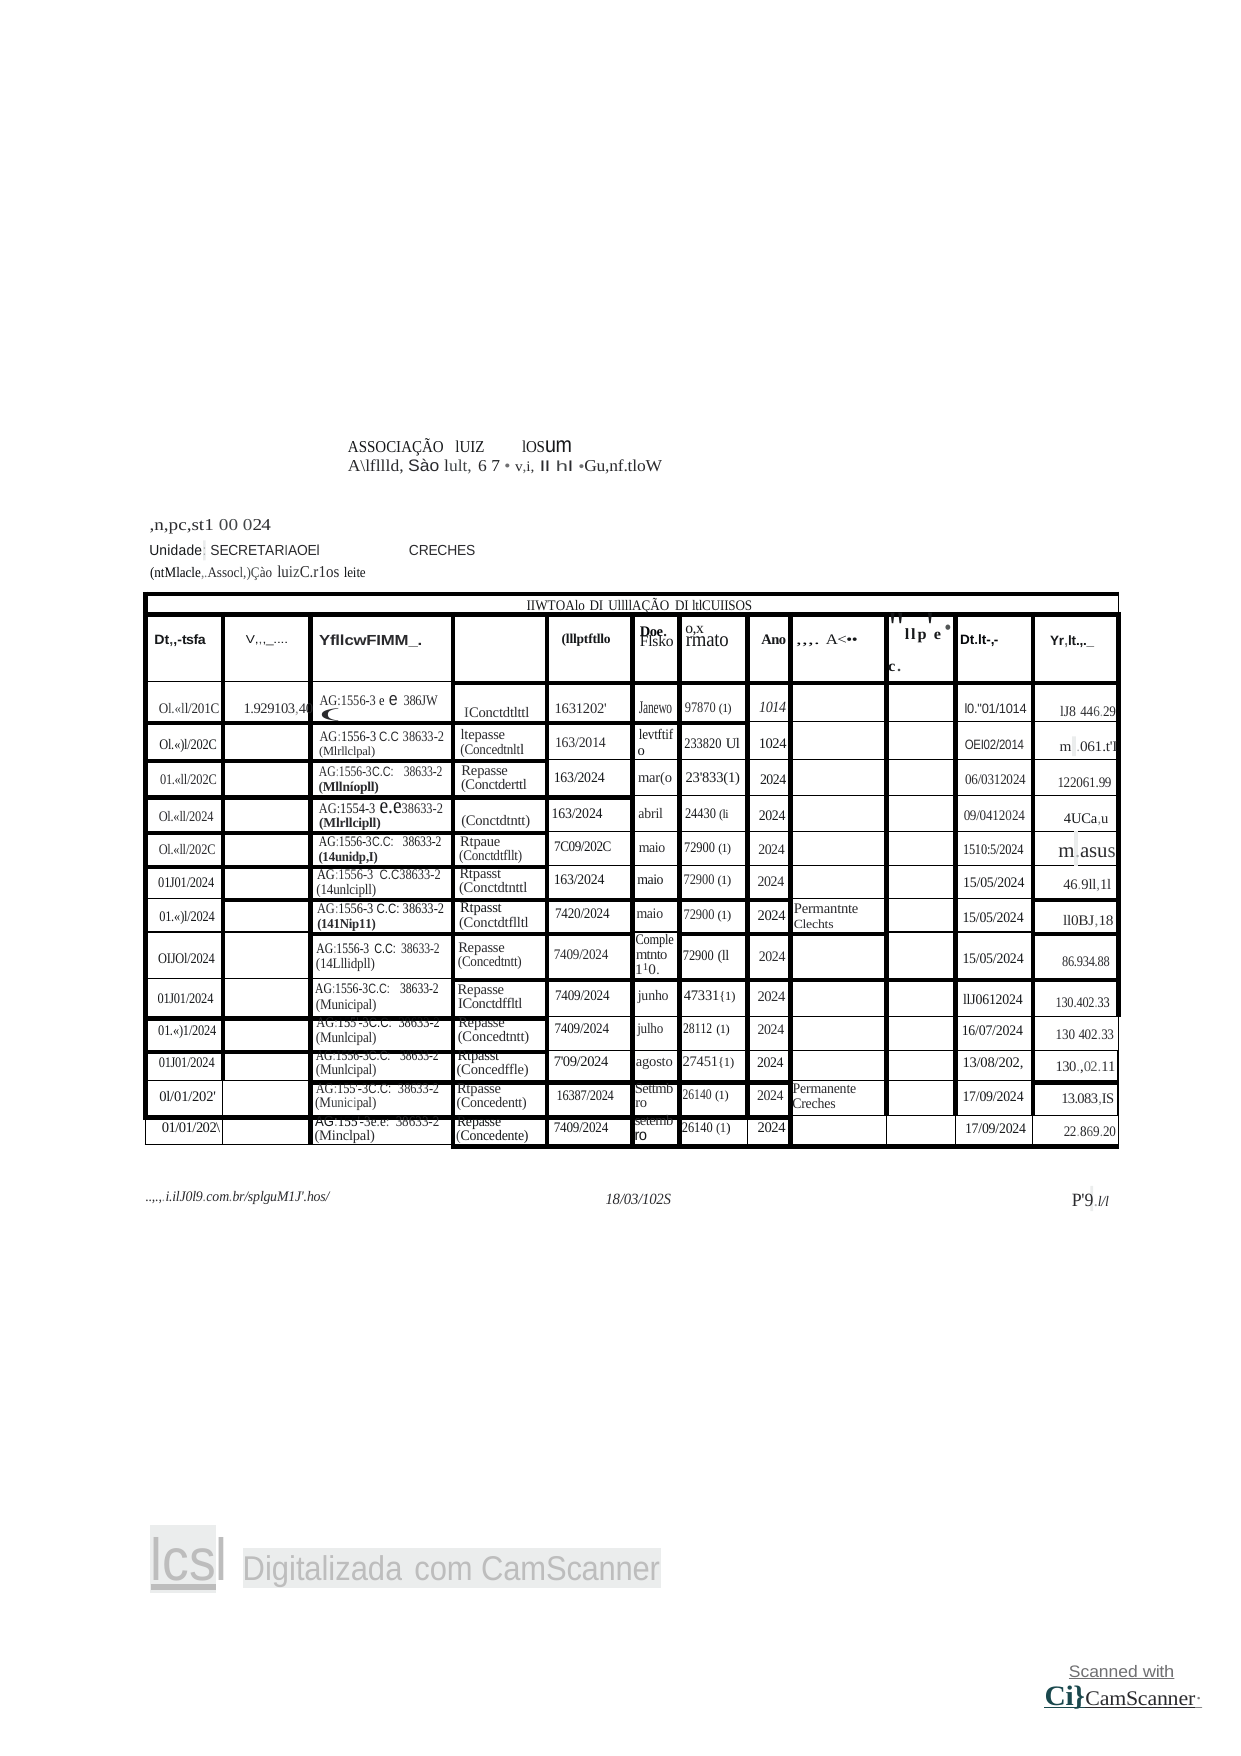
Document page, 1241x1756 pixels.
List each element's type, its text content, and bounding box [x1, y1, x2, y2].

table_cell 2024 [750, 796, 788, 831]
table_cell AG:155'-3C.C: 38633-2 (Munlcipal) [313, 1021, 451, 1049]
table_cell [793, 796, 884, 831]
table_cell 7'09/2024 [549, 1051, 630, 1080]
table_cell 7409/2024 [549, 936, 630, 977]
table_cell AG:1556-3 C.C: 38633-2 (141Nip11) [313, 902, 451, 931]
table_cell Dt,,-tsfa [148, 617, 221, 681]
table_cell 7409/2024 [549, 1120, 630, 1144]
table_cell 122061.99 [1035, 760, 1116, 795]
table_cell Repasse (Concedente) [455, 1120, 545, 1144]
table_cell 2024 [750, 1051, 788, 1080]
table_cell 01J01/2024 [148, 1054, 221, 1080]
table_cell ,,,. A<•• [793, 617, 884, 681]
table_cell 7420/2024 [549, 902, 630, 931]
table_cell 97870 (1) [682, 685, 745, 721]
table_cell [887, 1116, 955, 1144]
table_cell llJ0612024 [958, 982, 1031, 1016]
table_cell AG:1556-3C.C: 38633-2 (14unidp,I) [313, 835, 451, 864]
table_cell AG:1556-3C.C: 38633-2 (Munlcipal) [313, 1054, 451, 1080]
table_cell 15/05/2024 [958, 933, 1031, 977]
table_cell 7C09/202C [549, 832, 630, 864]
table_cell m [1035, 832, 1074, 864]
table_cell AG:155'-3C.C: 38633-2 (Municipal) [313, 1085, 451, 1115]
table_cell [225, 1054, 308, 1080]
text ,n,pc,st1 00 024 [149, 514, 1213, 534]
table_cell Permanente Creches [793, 1081, 884, 1115]
table_cell l0."01/1014 [958, 685, 1031, 721]
table_cell 72900 (1) [682, 866, 745, 897]
table_cell abril [635, 796, 677, 831]
table_cell V,,,_.... [225, 617, 308, 681]
table_cell 13.083,IS [1035, 1085, 1117, 1115]
table_cell 2024 [750, 936, 788, 977]
table_cell Permantnte Clechts [793, 899, 884, 931]
table_cell 09/0412024 [958, 796, 1031, 831]
table_cell [223, 1120, 308, 1144]
table_cell 16/07/2024 [958, 1017, 1031, 1049]
table_cell .asus [1078, 832, 1116, 864]
table_cell 163/2014 [549, 725, 630, 759]
table_cell [793, 685, 884, 721]
table_cell [793, 832, 884, 864]
table_cell 01J01/2024 [148, 979, 221, 1016]
table_cell 47331{1) [682, 982, 745, 1016]
table_cell maio [635, 902, 677, 931]
table_cell [889, 760, 953, 795]
text ASSOCIAÇÃO lUIZ lOSum [348, 434, 1213, 457]
table_cell Dt.lt-,- [958, 617, 1031, 681]
table_header IIWTOAlo DI UllllAÇÃO DI ltlCUIISOS [148, 596, 1118, 612]
table_cell m.061.t'I [1035, 722, 1116, 759]
table_cell 16387/2024 [549, 1085, 630, 1115]
table_cell julho [635, 1017, 677, 1049]
table_cell maio [635, 832, 677, 864]
table_cell [225, 869, 308, 897]
table_cell 130.402.33 [1035, 982, 1116, 1016]
table_cell 01.«ll/202C [148, 763, 221, 795]
table_cell Doe. Flsko [635, 617, 677, 681]
text Ci}CamScanner· [1033, 1681, 1213, 1711]
table_cell [889, 982, 953, 1016]
table_cell 2024 [750, 866, 788, 897]
table_cell [793, 1051, 884, 1080]
table_cell 2024 [750, 760, 788, 795]
table_cell 4UCa,u [1035, 796, 1116, 831]
table_cell mar(o [635, 760, 677, 795]
table_cell Ol.«ll/201C [148, 682, 221, 721]
table_cell 13/08/202, [958, 1051, 1031, 1080]
table_cell Repasse (Conctderttl [455, 763, 545, 795]
table_cell lJ8 446.29 [1035, 685, 1116, 721]
table_cell Repasse IConctdffltl [455, 982, 545, 1016]
table_cell 26140 (1) [682, 1120, 747, 1144]
table_cell 2024 [750, 982, 788, 1016]
table_cell [793, 722, 884, 759]
table_cell 46.9ll,1l [1035, 866, 1116, 897]
table_cell 86.934.88 [1035, 936, 1116, 977]
table_cell AG:1556-3 e e 386JW ( [313, 682, 451, 721]
table_cell 15/05/2024 [958, 866, 1031, 897]
table_cell OIJOl/2024 [148, 933, 221, 977]
table_cell [793, 1116, 886, 1144]
table_cell 233820 Ul [682, 725, 745, 759]
table_cell Comple mtnto 110. [635, 933, 677, 977]
table_cell Ol.«ll/2024 [148, 800, 221, 831]
table_cell 17/09/2024 [956, 1116, 1032, 1144]
table_cell [225, 800, 308, 831]
table_cell o,x rmato [682, 617, 745, 681]
table_cell 06/0312024 [958, 760, 1031, 795]
table_cell "llp'e·c. [889, 617, 953, 681]
table_cell 2024 [750, 1017, 788, 1049]
table_cell Rtpasst (Conctdtflltl [455, 902, 545, 931]
table_cell AG:1556-3C.C: 38633-2 (Municipal) [313, 979, 451, 1016]
table_cell 2024 [750, 902, 788, 931]
text ..,.,.i.ilJ0l9.com.br/splguM1J'.hos/ 18/03/102S P'9.l/l [145, 1187, 1090, 1210]
table_cell 01.«)l/2024 [148, 899, 221, 931]
table_cell 2024 [750, 832, 788, 864]
table_cell [225, 933, 308, 977]
table_cell 01/01/202\ [146, 1120, 222, 1144]
table_cell [793, 866, 884, 897]
table_cell OEI02/2014 [958, 722, 1031, 759]
table_cell 1014 [750, 685, 788, 721]
table_cell IConctdtlttl [455, 685, 545, 721]
text (ntMlacle,.Assocl,)Çào luizC.r1os leite [150, 562, 1213, 581]
table_cell Ol.«ll/202C [148, 835, 221, 864]
table_cell 130 402.33 [1035, 1017, 1118, 1049]
table_cell [225, 979, 308, 1016]
table_cell [793, 760, 884, 795]
table_cell 24430 (li [682, 796, 745, 831]
table_cell setemb ro [635, 1120, 677, 1144]
table_cell 1631202' [549, 685, 630, 721]
table_cell 163/2024 [549, 800, 630, 831]
table_cell levtftif o [635, 725, 677, 759]
table_cell [793, 982, 884, 1016]
table_cell [793, 936, 884, 977]
table_cell 27451{1) [682, 1051, 745, 1080]
table_cell AG:1556-3 C.C: 38633-2 (14Lllidpll) [313, 936, 451, 977]
table_cell [889, 1017, 953, 1049]
text Unidade: SECRETARIAOEl CRECHES [206, 542, 1213, 559]
table_cell AG:155'-3e.e: 38633-2 (Minclpal) [313, 1120, 451, 1144]
text Scanned with [1033, 1663, 1210, 1681]
table_cell (lllptftllo [549, 617, 630, 681]
table_cell [225, 725, 308, 759]
table_cell Settmb ro [635, 1085, 677, 1115]
table_cell AG:1554-3 e.e38633-2 (Mlrllcipll) [313, 800, 451, 831]
table_cell [223, 1081, 308, 1115]
subtitle lcsl Digitalizada com CamScanner [150, 1525, 1213, 1593]
table_cell 23'833(1) [682, 760, 745, 795]
table_cell 1.929103,40 [225, 682, 308, 721]
table_cell 22.869.20 [1033, 1116, 1118, 1144]
table_cell 01.«)1/2024 [148, 1021, 221, 1049]
table_cell AG:1556-3C.C: 38633-2 (Mllníopll) [313, 763, 451, 795]
table_cell [225, 902, 308, 931]
table_cell [889, 866, 953, 897]
table_cell 26140 (1) [682, 1085, 745, 1115]
text A\lfllld, Sào lult, 6 7 • v,i, ll hl •Gu,nf.tloW [348, 457, 1213, 475]
table_cell 130.,02.11 [1035, 1051, 1117, 1080]
table_cell 7409/2024 [549, 1017, 630, 1049]
table_cell ltepasse (Concedtnltl [455, 725, 545, 759]
table_cell Rtpasst (Conctdtnttl [455, 869, 545, 897]
table_cell 72900 (1) [682, 902, 745, 931]
table_cell [225, 1021, 308, 1049]
table_cell Repasse (Concedtntt) [455, 936, 545, 977]
table_cell 28112 (1) [682, 1017, 745, 1049]
table_cell 17/09/2024 [958, 1081, 1031, 1115]
table_cell Rtpasse (Concedentt) [455, 1085, 545, 1115]
table_cell 1024 [750, 722, 788, 759]
table_cell 7409/2024 [549, 982, 630, 1016]
table_cell [889, 832, 953, 864]
table_cell [225, 835, 308, 864]
table_cell 0l/01/202' [148, 1081, 222, 1115]
table_cell [225, 763, 308, 795]
table_cell 01J01/2024 [148, 869, 221, 897]
table_cell Repasse (Concedtntt) [455, 1021, 545, 1049]
table_cell (Conctdtntt) [455, 800, 545, 831]
table_cell maio [635, 866, 677, 897]
text ..,.,.i.ilJ0l9.com.br/splguM1J'.hos/ 18/03/102S P'9.l/l [1094, 1187, 1213, 1210]
table_cell Ano [750, 617, 788, 681]
table_cell 163/2024 [549, 760, 630, 795]
table_cell [889, 933, 953, 977]
table_cell junho [635, 982, 677, 1016]
table_cell [889, 796, 953, 831]
table_cell [889, 685, 953, 721]
table_cell [889, 722, 953, 759]
table_cell [889, 1051, 953, 1080]
table_cell ll0BJ,18 [1035, 902, 1116, 931]
table_cell YfllcwFIMM_. [313, 617, 451, 681]
table_cell 72900 (1) [682, 832, 745, 864]
table_cell Rtpasst (Concedffle) [455, 1054, 545, 1080]
table_cell AG:1556-3 C.C38633-2 (14unlcipll) [313, 869, 451, 897]
table_cell [793, 1017, 884, 1049]
table_cell Rtpaue (Conctdtfllt) [455, 835, 545, 864]
table_cell AG:1556-3 C.C 38633-2 (Mlrllclpal) [313, 725, 451, 759]
table_cell 2024 [750, 1085, 788, 1115]
table_cell agosto [635, 1051, 677, 1080]
table_cell Janewo [635, 685, 677, 721]
table_cell [455, 617, 545, 681]
table_cell Yr,lt.,._ [1035, 617, 1116, 681]
table_cell 1510:5/2024 [958, 832, 1031, 864]
table_cell 72900 (ll [682, 936, 745, 977]
table_cell Ol.«)l/202C [148, 725, 221, 759]
table_cell [889, 1081, 953, 1115]
text Unidade: SECRETARIAOEl CRECHES [149, 542, 203, 559]
table_cell 15/05/2024 [958, 899, 1031, 931]
table_cell 163/2024 [549, 866, 630, 897]
table_cell [889, 899, 953, 931]
table_cell 2024 [748, 1120, 788, 1144]
